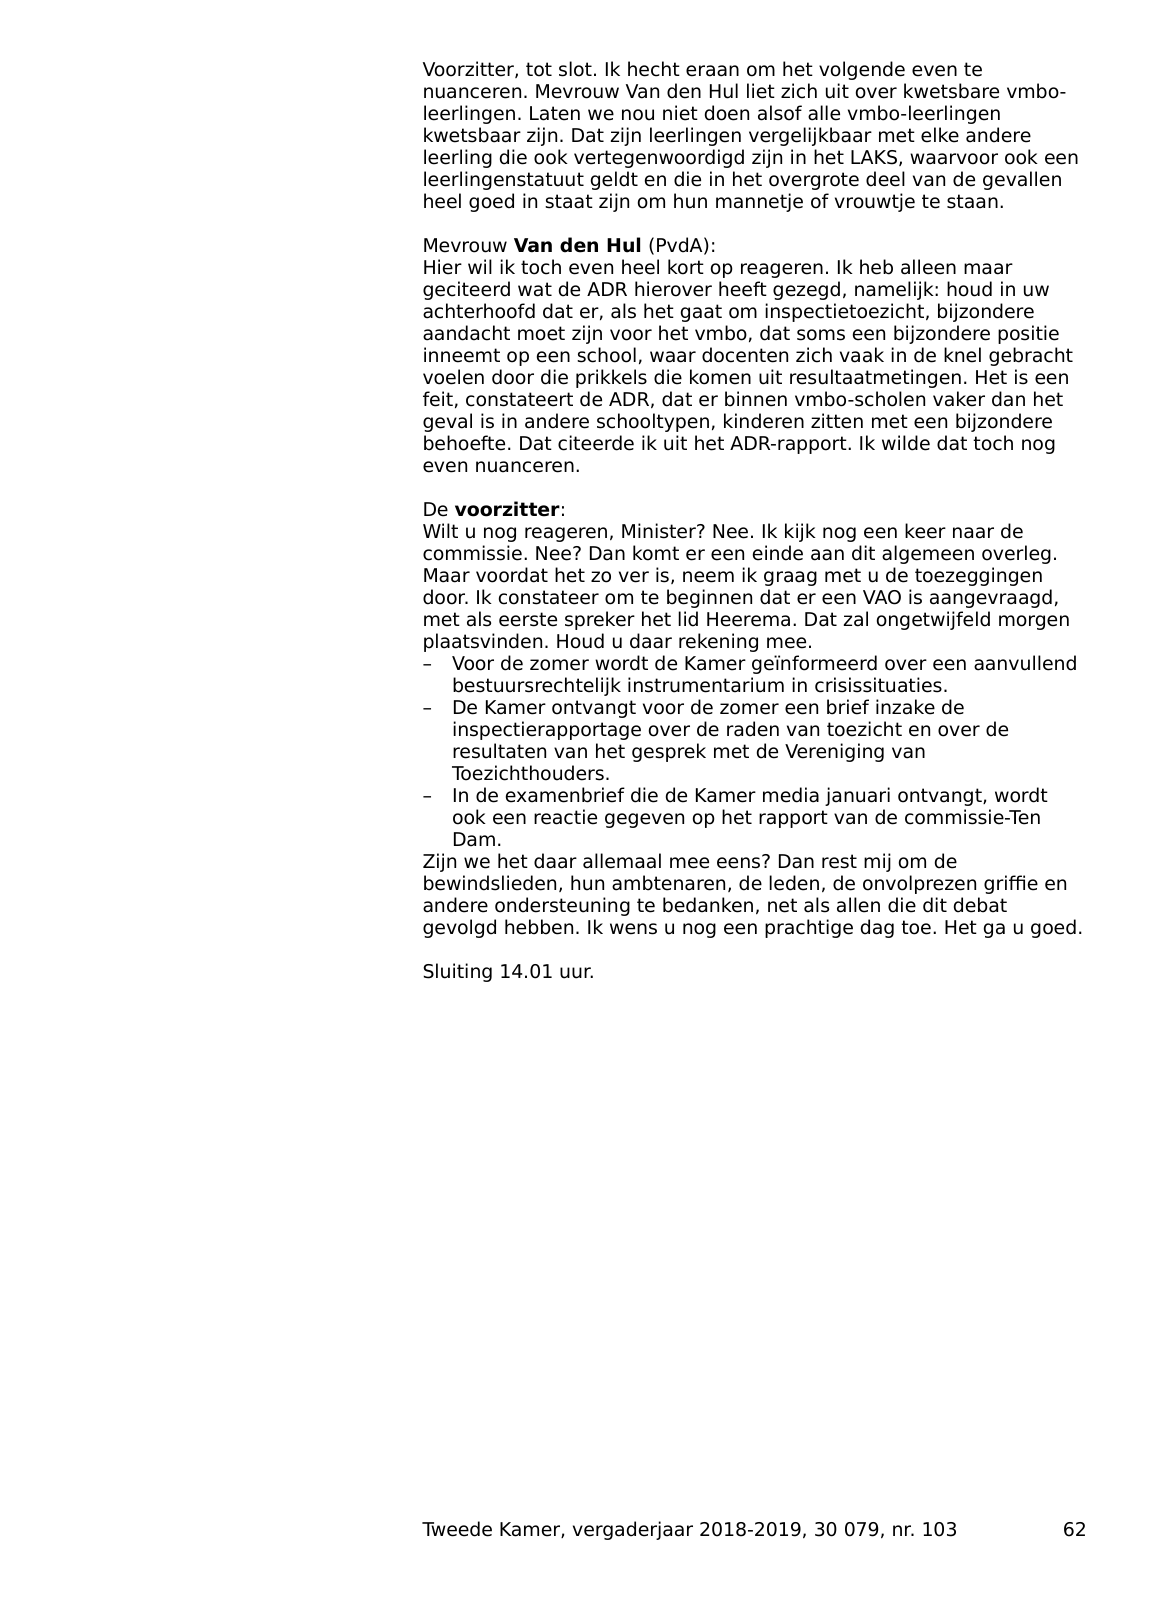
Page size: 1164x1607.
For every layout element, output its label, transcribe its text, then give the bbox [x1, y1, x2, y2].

text – In de examenbrief die de Kamer media januari ontvangt, wordt ook een reactie gegeven op het rapport van de commissie-Ten Dam. [422, 785, 1087, 851]
text Zijn we het daar allemaal mee eens? Dan rest mij om de bewindslieden, hun ambtenaren, de leden, de onvolprezen griffie en andere ondersteuning te bedanken, net als allen die dit debat gevolgd hebben. Ik wens u nog een prachtige dag toe. Het ga u goed. [422, 851, 1087, 939]
text De voorzitter: [422, 499, 1087, 521]
text Mevrouw Van den Hul (PvdA): [422, 235, 1087, 257]
text Voorzitter, tot slot. Ik hecht eraan om het volgende even te nuanceren. Mevrouw Van den Hul liet zich uit over kwetsbare vmbo-leerlingen. Laten we nou niet doen alsof alle vmbo-leerlingen kwetsbaar zijn. Dat zijn leerlingen vergelijkbaar met elke andere leerling die ook vertegenwoordigd zijn in het LAKS, waarvoor ook een leerlingenstatuut geldt en die in het overgrote deel van de gevallen heel goed in staat zijn om hun mannetje of vrouwtje te staan. [422, 59, 1087, 213]
text – Voor de zomer wordt de Kamer geïnformeerd over een aanvullend bestuursrechtelijk instrumentarium in crisissituaties. [422, 653, 1087, 697]
text – De Kamer ontvangt voor de zomer een brief inzake de inspectierapportage over de raden van toezicht en over de resultaten van het gesprek met de Vereniging van Toezichthouders. [422, 697, 1087, 785]
text Wilt u nog reageren, Minister? Nee. Ik kijk nog een keer naar de commissie. Nee? Dan komt er een einde aan dit algemeen overleg. Maar voordat het zo ver is, neem ik graag met u de toezeggingen door. Ik constateer om te beginnen dat er een VAO is aangevraagd, met als eerste spreker het lid Heerema. Dat zal ongetwijfeld morgen plaatsvinden. Houd u daar rekening mee. [422, 521, 1087, 653]
text Sluiting 14.01 uur. [422, 961, 1087, 983]
text Hier wil ik toch even heel kort op reageren. Ik heb alleen maar geciteerd wat de ADR hierover heeft gezegd, namelijk: houd in uw achterhoofd dat er, als het gaat om inspectietoezicht, bijzondere aandacht moet zijn voor het vmbo, dat soms een bijzondere positie inneemt op een school, waar docenten zich vaak in de knel gebracht voelen door die prikkels die komen uit resultaatmetingen. Het is een feit, constateert de ADR, dat er binnen vmbo-scholen vaker dan het geval is in andere schooltypen, kinderen zitten met een bijzondere behoefte. Dat citeerde ik uit het ADR-rapport. Ik wilde dat toch nog even nuanceren. [422, 257, 1087, 477]
